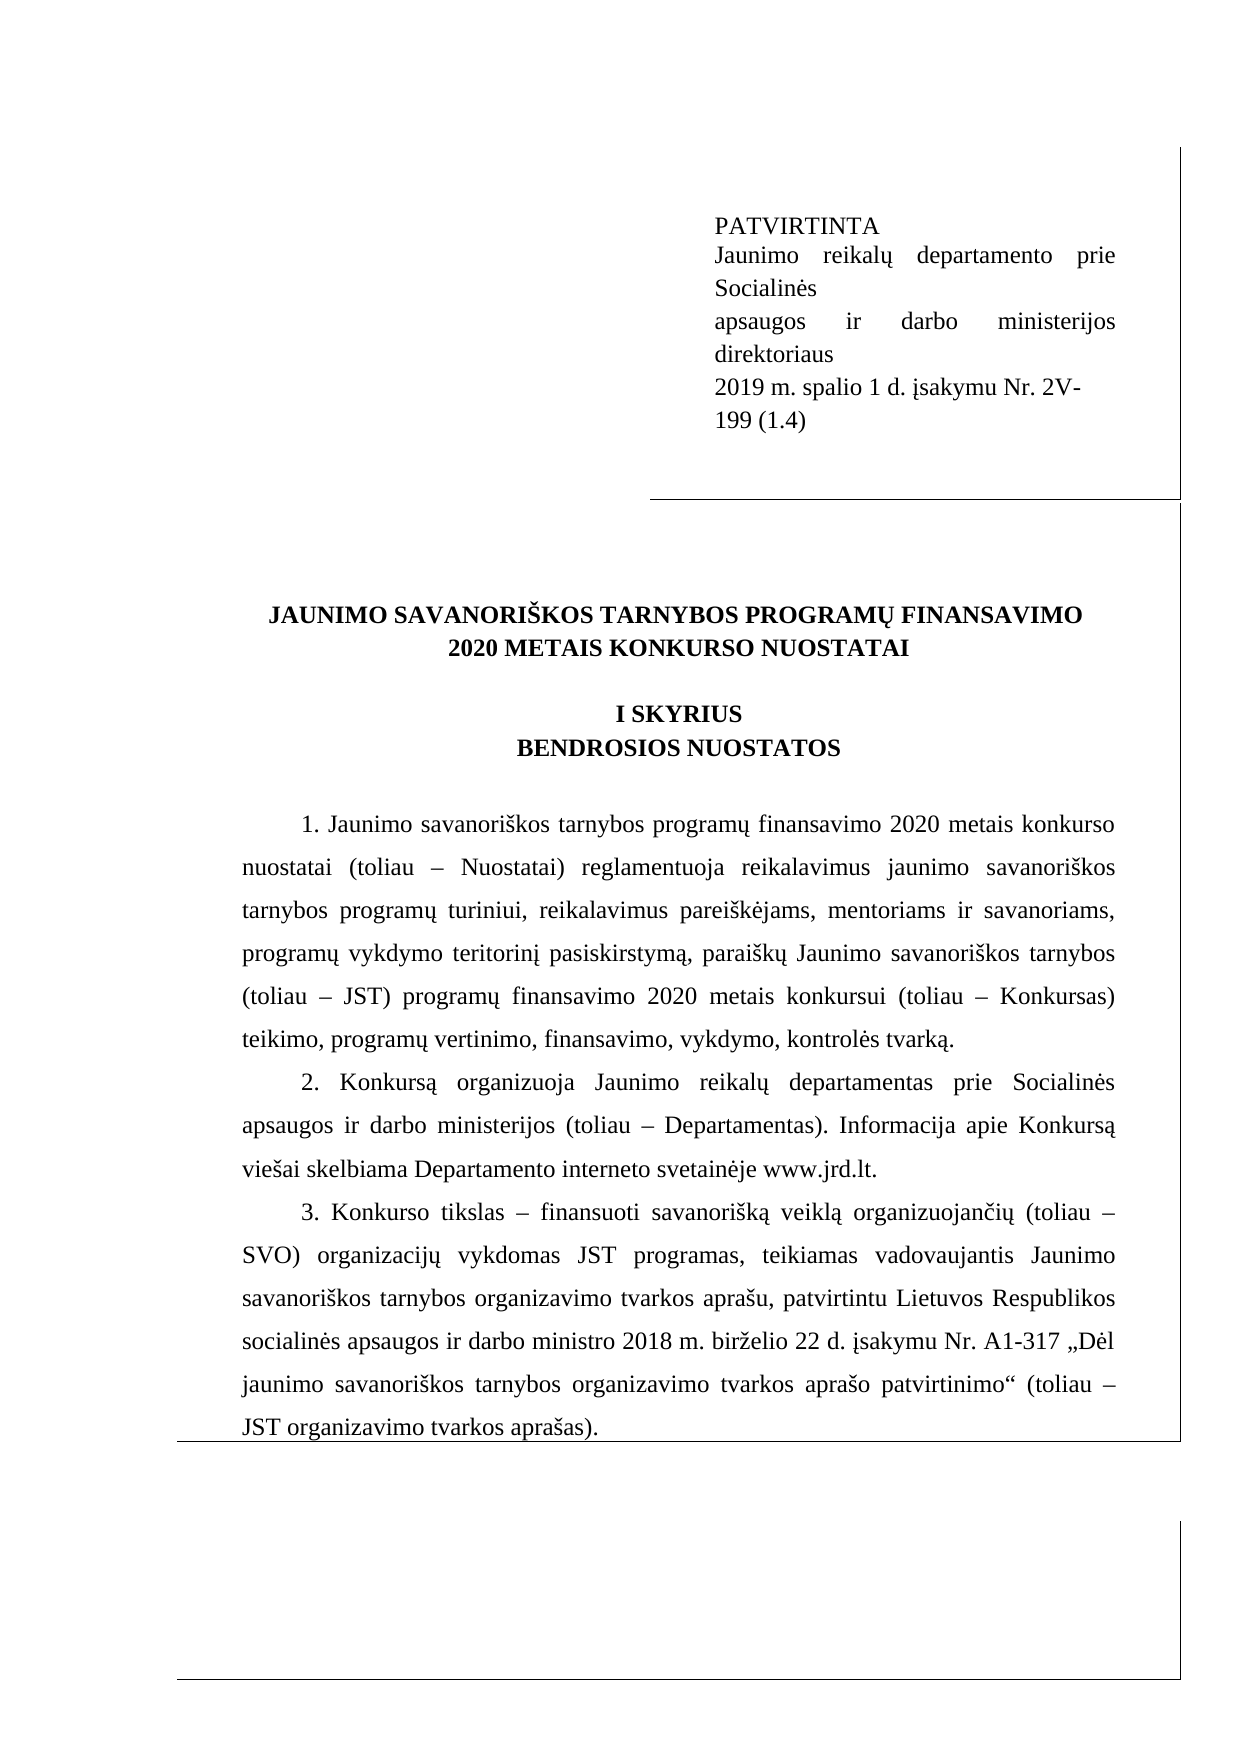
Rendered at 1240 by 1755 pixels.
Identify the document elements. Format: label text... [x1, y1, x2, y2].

text JAUNIMO SAVANORIŠKOS TARNYBOS PROGRAMŲ FINANSAVIMO 2020 METAIS KONKURSO NUOSTATAI [177, 536, 1181, 635]
text 2019 m. spalio 1 d. įsakymu Nr. 2V-199 (1.4) [650, 308, 1181, 499]
text apsaugos ir darbo ministerijos direktoriaus [650, 242, 1181, 308]
text 2. Konkursą organizuoja Jaunimo reikalų departamentas prie Socialinės apsaugos ir darbo ministerijos (toliau – Departamentas). Informacija apie Konkursą viešai skelbiama Departamento interneto svetainėje www.jrd.lt. [177, 1003, 1181, 1132]
text PATVIRTINTA [650, 147, 1180, 240]
text 3. Konkurso tikslas – finansuoti savanorišką veiklą organizuojančių (toliau – SVO) organizacijų vykdomas JST programas, teikiamas vadovaujantis Jaunimo savanoriškos tarnybos organizavimo tvarkos aprašu, patvirtintu Lietuvos Respublikos socialinės apsaugos ir darbo ministro 2018 m. birželio 22 d. įsakymu Nr. A1-317 „Dėl jaunimo savanoriškos tarnybos organizavimo tvarkos aprašo patvirtinimo“ (toliau – JST organizavimo tvarkos aprašas). [177, 1132, 1181, 1441]
text I SKYRIUS [177, 635, 1181, 668]
text BENDROSIOS NUOSTATOS [177, 668, 1181, 744]
text 1. Jaunimo savanoriškos tarnybos programų finansavimo 2020 metais konkurso nuostatai (toliau – Nuostatai) reglamentuoja reikalavimus jaunimo savanoriškos tarnybos programų turiniui, reikalavimus pareiškėjams, mentoriams ir savanoriams, programų vykdymo teritorinį pasiskirstymą, paraiškų Jaunimo savanoriškos tarnybos (toliau – JST) programų finansavimo 2020 metais konkursui (toliau – Konkursas) teikimo, programų vertinimo, finansavimo, vykdymo, kontrolės tvarką. [177, 744, 1181, 1003]
